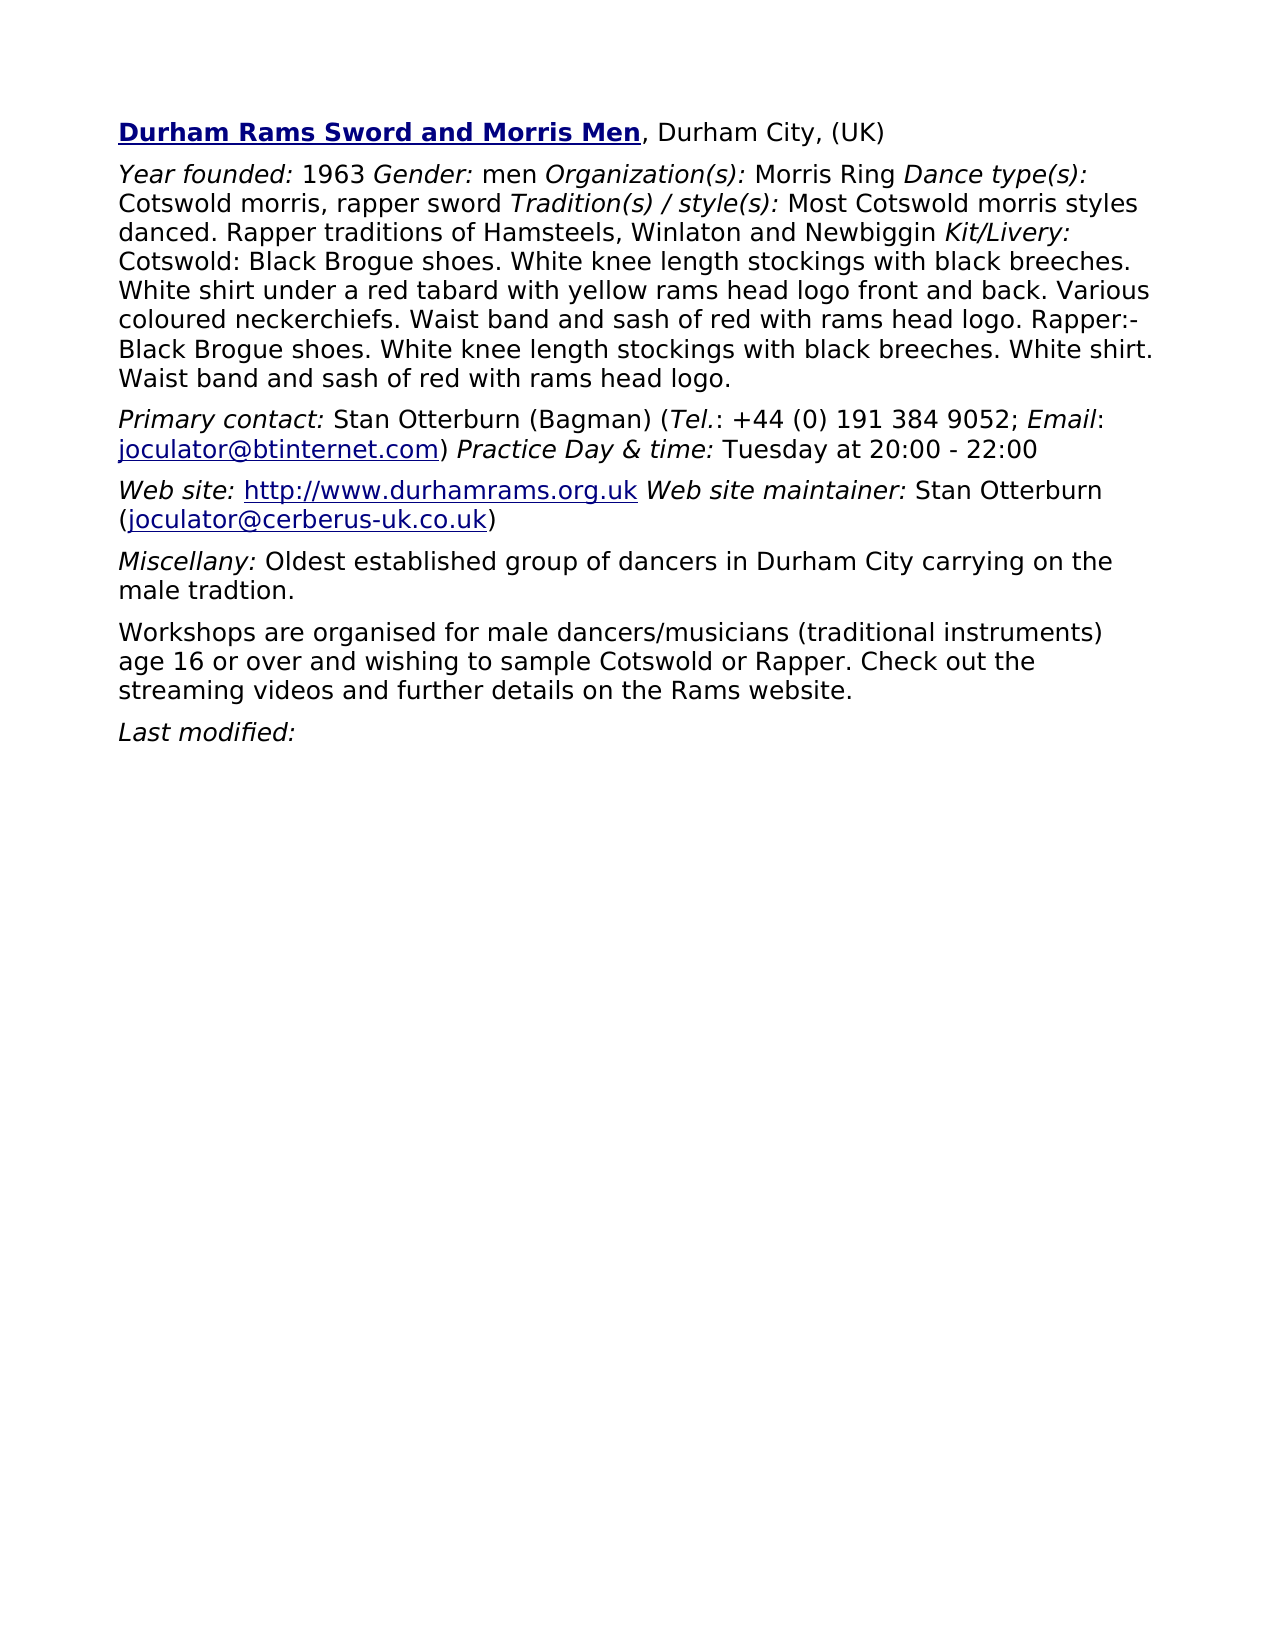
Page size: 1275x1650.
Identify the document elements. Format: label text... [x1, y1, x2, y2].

text Miscellany: Oldest established group of dancers in Durham City carrying on the male tradtion. [118, 547, 1157, 606]
text Durham Rams Sword and Morris Men, Durham City, (UK) [118, 118, 1157, 147]
text Year founded: 1963 Gender: men Organization(s): Morris Ring Dance type(s): Cotswold morris, rapper sword Tradition(s) / style(s): Most Cotswold morris styles danced. Rapper traditions of Hamsteels, Winlaton and Newbiggin Kit/Livery: Cotswold: Black Brogue shoes. White knee length stockings with black breeches. White shirt under a red tabard with yellow rams head logo front and back. Various coloured neckerchiefs. Waist band and sash of red with rams head logo. Rapper:- Black Brogue shoes. White knee length stockings with black breeches. White shirt. Waist band and sash of red with rams head logo. [118, 160, 1157, 393]
text Web site: http://www.durhamrams.org.uk Web site maintainer: Stan Otterburn (joculator@cerberus-uk.co.uk) [118, 476, 1157, 535]
text Workshops are organised for male dancers/musicians (traditional instruments) age 16 or over and wishing to sample Cotswold or Rapper. Check out the streaming videos and further details on the Rams website. [118, 618, 1157, 706]
text Primary contact: Stan Otterburn (Bagman) (Tel.: +44 (0) 191 384 9052; Email: joculator@btinternet.com) Practice Day & time: Tuesday at 20:00 - 22:00 [118, 406, 1157, 464]
text Last modified: [118, 718, 1157, 747]
